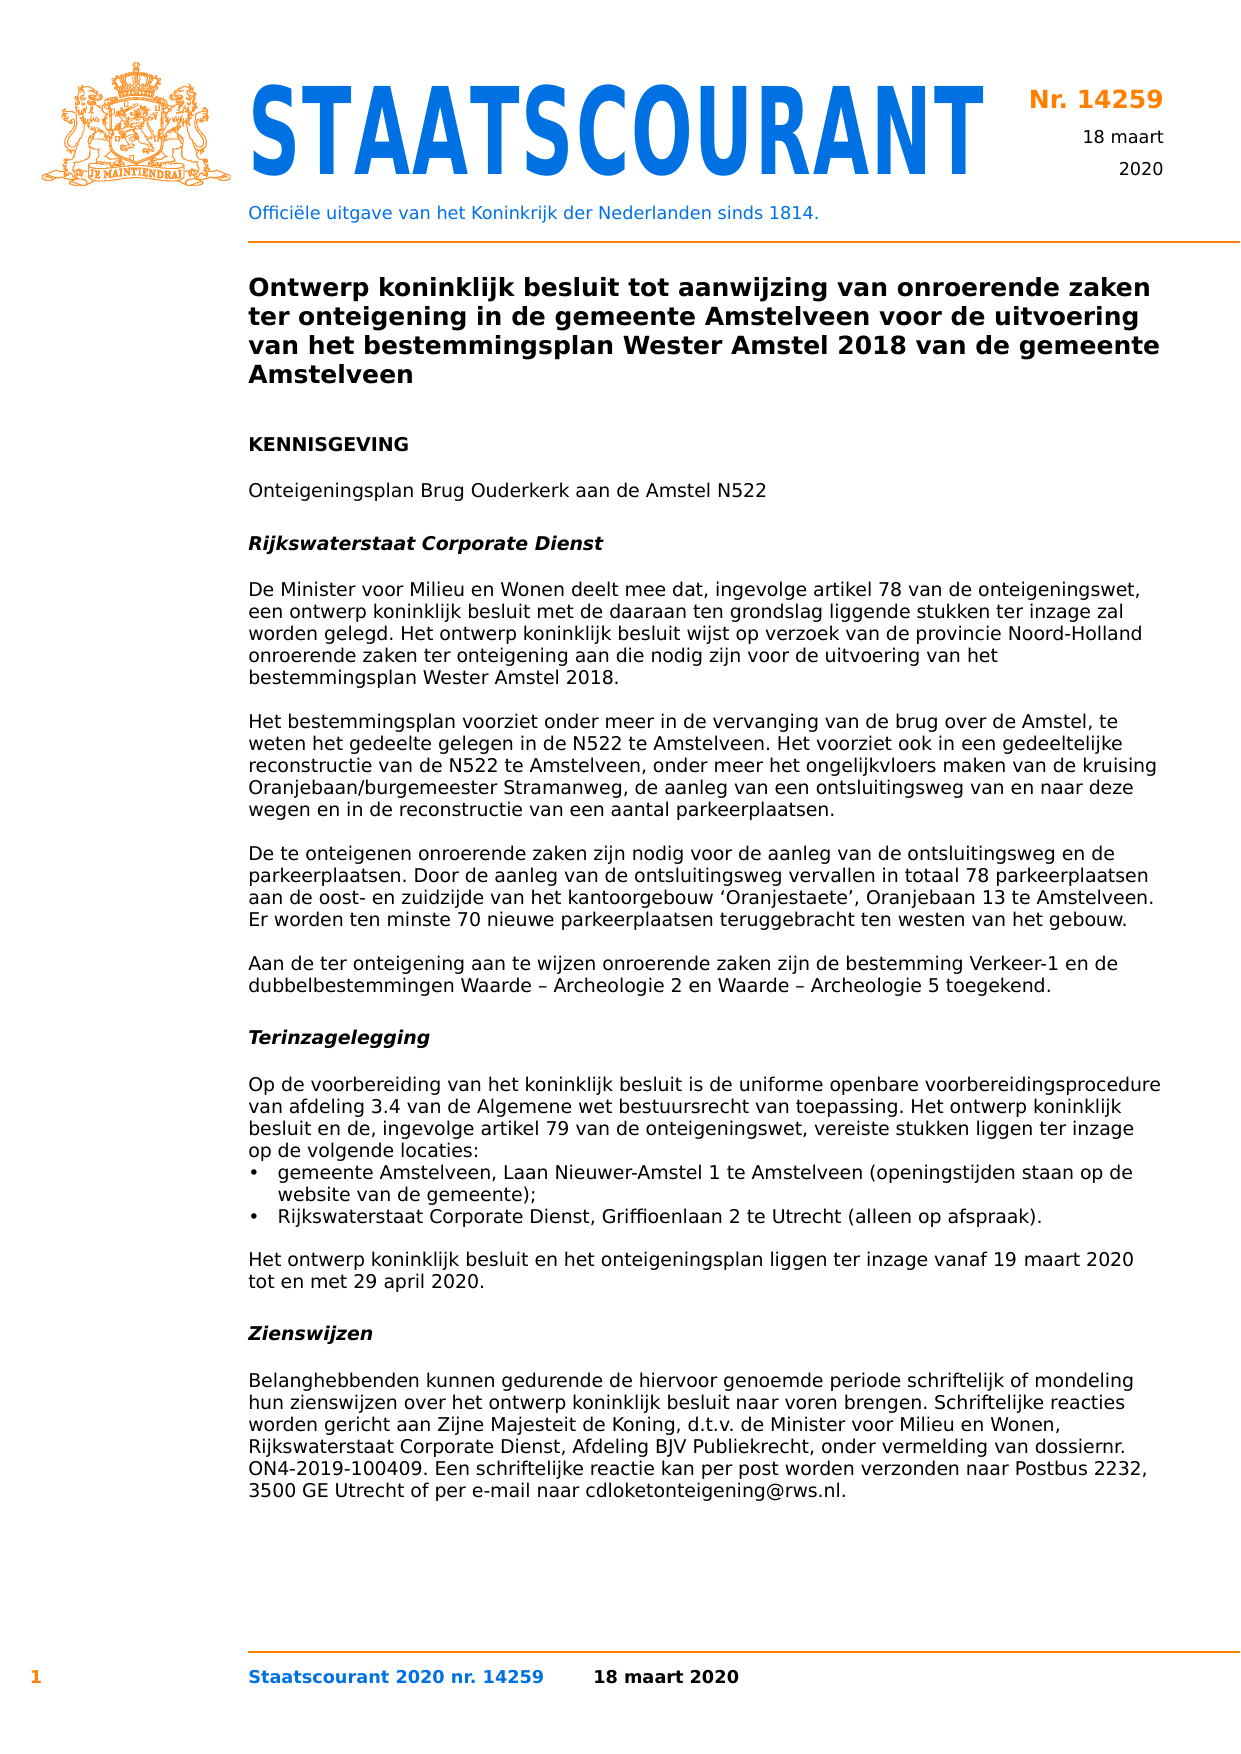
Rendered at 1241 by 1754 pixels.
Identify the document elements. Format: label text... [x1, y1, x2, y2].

text De Minister voor Milieu en Wonen deelt mee dat, ingevolge artikel 78 van de onteigeningswet, een ontwerp koninklijk besluit met de daaraan ten grondslag liggende stukken ter inzage zal worden gelegd. Het ontwerp koninklijk besluit wijst op verzoek van de provincie Noord-Holland onroerende zaken ter onteigening aan die nodig zijn voor de uitvoering van het bestemmingsplan Wester Amstel 2018. [248, 579, 1163, 689]
subtitle Zienswijzen [248, 1323, 1163, 1345]
table_header STAATSCOURANT [248, 62, 998, 203]
subtitle KENNISGEVING [248, 433, 1163, 455]
subtitle Terinzagelegging [248, 1027, 1163, 1049]
text De te onteigenen onroerende zaken zijn nodig voor de aanleg van de ontsluitingsweg en de parkeerplaatsen. Door de aanleg van de ontsluitingsweg vervallen in totaal 78 parkeerplaatsen aan de oost- en zuidzijde van het kantoorgebouw ‘Oranjestaete’, Oranjebaan 13 te Amstelveen. Er worden ten minste 70 nieuwe parkeerplaatsen teruggebracht ten westen van het gebouw. [248, 843, 1163, 931]
text • gemeente Amstelveen, Laan Nieuwer-Amstel 1 te Amstelveen (openingstijden staan op de website van de gemeente); [248, 1162, 1163, 1206]
subtitle Rijkswaterstaat Corporate Dienst [248, 532, 1163, 554]
table_header Nr. 14259 [998, 62, 1240, 121]
text Aan de ter onteigening aan te wijzen onroerende zaken zijn de bestemming Verkeer-1 en de dubbelbestemmingen Waarde – Archeologie 2 en Waarde – Archeologie 5 toegekend. [248, 953, 1163, 997]
text Het bestemmingsplan voorziet onder meer in de vervanging van de brug over de Amstel, te weten het gedeelte gelegen in de N522 te Amstelveen. Het voorziet ook in een gedeeltelijke reconstructie van de N522 te Amstelveen, onder meer het ongelijkvloers maken van de kruising Oranjebaan/burgemeester Stramanweg, de aanleg van een ontsluitingsweg van en naar deze wegen en in de reconstructie van een aantal parkeerplaatsen. [248, 711, 1163, 821]
table_cell 18 maart [998, 121, 1240, 153]
text Onteigeningsplan Brug Ouderkerk aan de Amstel N522 [248, 480, 1163, 502]
picture [41, 62, 231, 186]
subtitle Ontwerp koninklijk besluit tot aanwijzing van onroerende zaken ter onteigening in de gemeente Amstelveen voor de uitvoering van het bestemmingsplan Wester Amstel 2018 van de gemeente Amstelveen [248, 273, 1163, 390]
text Belanghebbenden kunnen gedurende de hiervoor genoemde periode schriftelijk of mondeling hun zienswijzen over het ontwerp koninklijk besluit naar voren brengen. Schriftelijke reacties worden gericht aan Zijne Majesteit de Koning, d.t.v. de Minister voor Milieu en Wonen, Rijkswaterstaat Corporate Dienst, Afdeling BJV Publiekrecht, onder vermelding van dossiernr. ON4-2019-100409. Een schriftelijke reactie kan per post worden verzonden naar Postbus 2232, 3500 GE Utrecht of per e-mail naar cdloketonteigening@rws.nl. [248, 1370, 1163, 1502]
table_cell Officiële uitgave van het Koninkrijk der Nederlanden sinds 1814. [248, 203, 1240, 241]
text • Rijkswaterstaat Corporate Dienst, Griffioenlaan 2 te Utrecht (alleen op afspraak). [248, 1206, 1163, 1227]
text Het ontwerp koninklijk besluit en het onteigeningsplan liggen ter inzage vanaf 19 maart 2020 tot en met 29 april 2020. [248, 1249, 1163, 1293]
table_cell 2020 [998, 153, 1240, 203]
text Op de voorbereiding van het koninklijk besluit is de uniforme openbare voorbereidingsprocedure van afdeling 3.4 van de Algemene wet bestuursrecht van toepassing. Het ontwerp koninklijk besluit en de, ingevolge artikel 79 van de onteigeningswet, vereiste stukken liggen ter inzage op de volgende locaties: [248, 1074, 1163, 1162]
table_header [25, 62, 248, 241]
